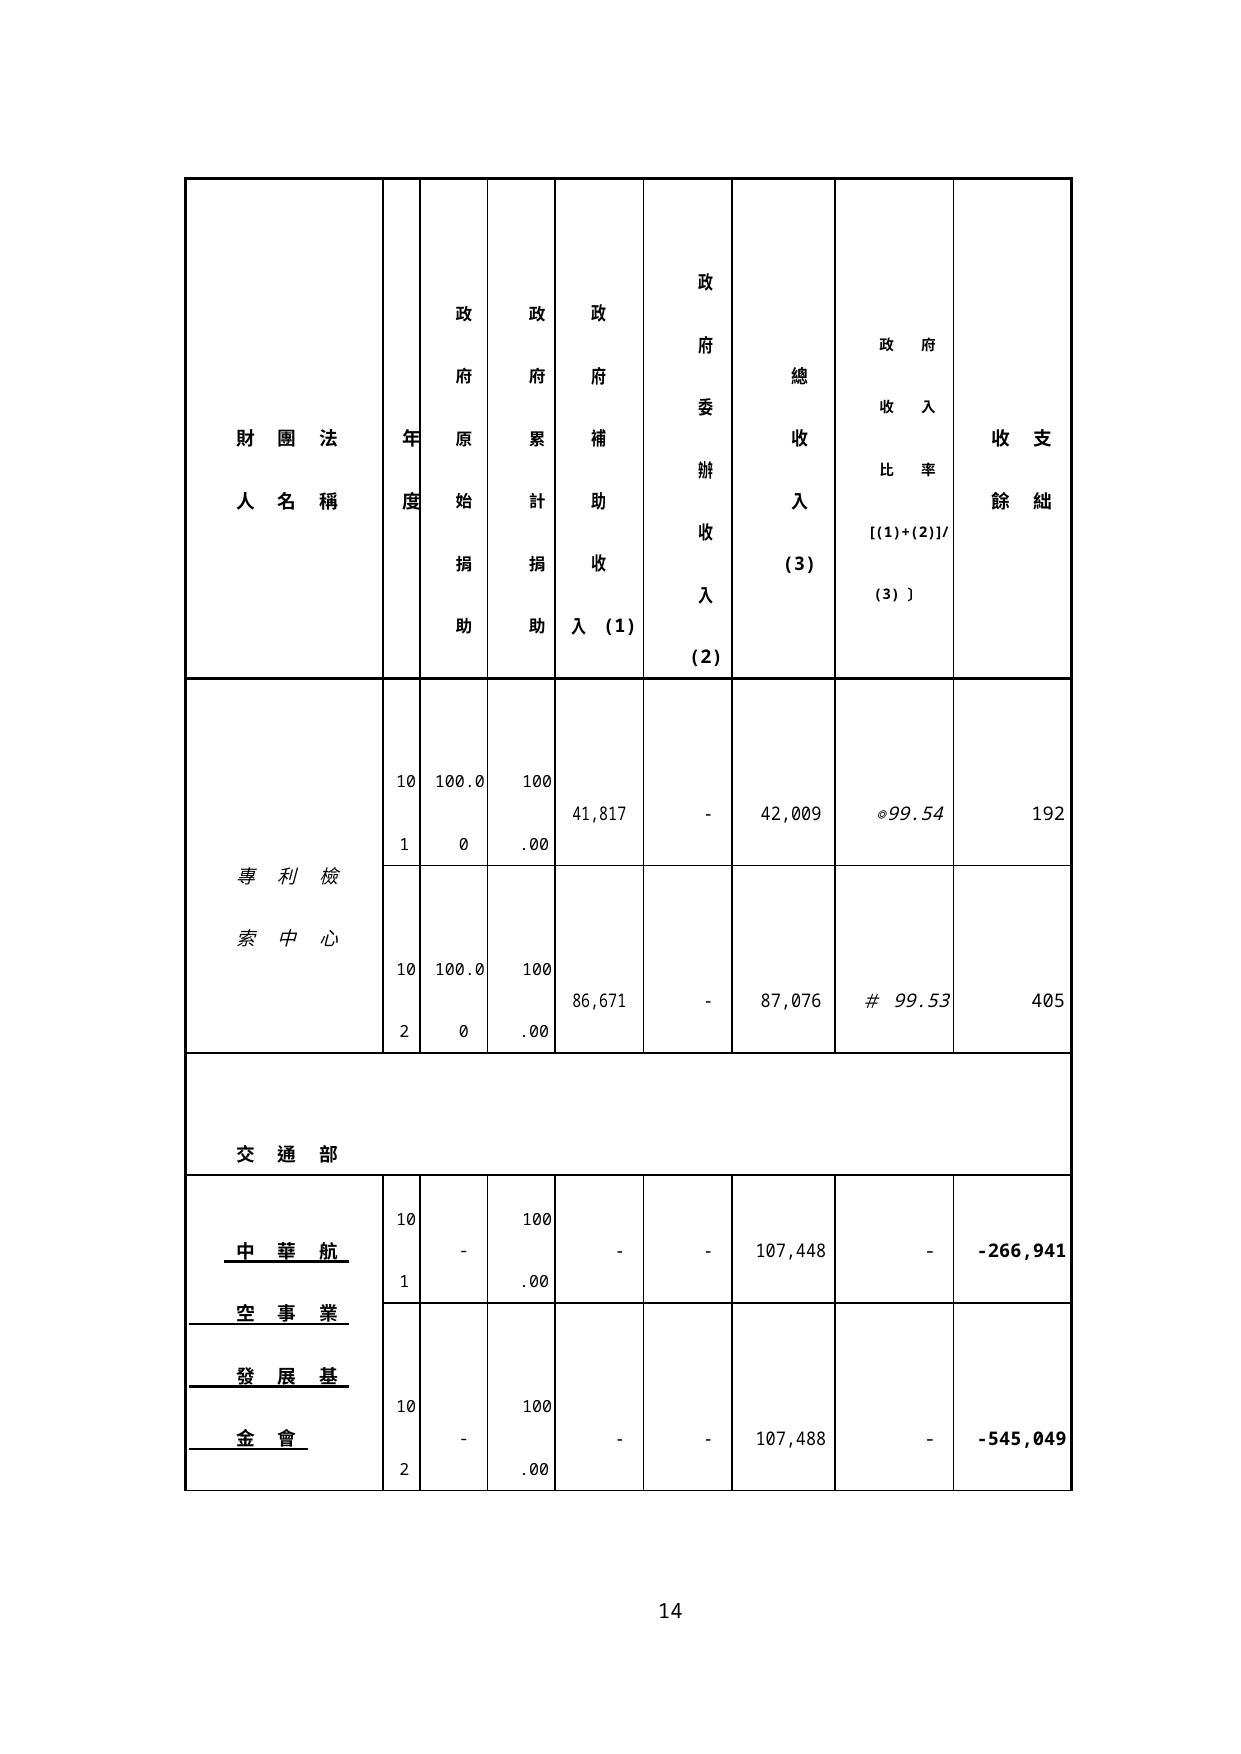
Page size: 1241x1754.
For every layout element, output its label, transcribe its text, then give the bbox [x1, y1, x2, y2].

table_cell - [644, 680, 731, 865]
table_header 總收入 (3) [733, 180, 834, 677]
table_cell 100.00 [488, 1176, 554, 1302]
table_cell 41,817 [556, 680, 643, 865]
table_header 財團法人名稱 [187, 180, 382, 677]
table_cell - [836, 1176, 953, 1302]
table_cell 87,076 [733, 866, 834, 1052]
table_cell 42,009 [733, 680, 834, 865]
table_cell 中華航空事業發展基金會 [187, 1176, 382, 1490]
table_header 收支餘絀 [954, 180, 1070, 677]
table_cell 100.00 [488, 680, 554, 865]
table_cell 交通部 [187, 1054, 1070, 1174]
table_header 年度 [384, 180, 419, 677]
table_cell - [836, 1304, 953, 1490]
table_cell 100.00 [421, 680, 487, 865]
table_cell - [421, 1176, 487, 1302]
table_cell 101 [384, 680, 419, 865]
table_cell ◎99.54 [836, 680, 953, 865]
table_cell 100.00 [421, 866, 487, 1052]
table_cell 專利檢索中心 [187, 680, 382, 1052]
table_cell - [644, 1176, 731, 1302]
table_cell 101 [384, 1176, 419, 1302]
table_cell 107,448 [733, 1176, 834, 1302]
table_cell 100.00 [488, 866, 554, 1052]
table_cell 100.00 [488, 1304, 554, 1490]
table_cell 102 [384, 866, 419, 1052]
table_header 政府委辦收入(2) [644, 180, 731, 677]
table_header 政府收入比率[(1)+(2)]/(3)〕 [836, 180, 953, 677]
table_header 政府補助收入(1) [556, 180, 643, 677]
table_header 政府累計捐助 [488, 180, 554, 677]
table_header 政府原始捐助 [421, 180, 487, 677]
table_cell - [644, 1304, 731, 1490]
table_cell 405 [954, 866, 1070, 1052]
table_cell -545,049 [954, 1304, 1070, 1490]
table_cell -266,941 [954, 1176, 1070, 1302]
table_cell - [644, 866, 731, 1052]
table_cell 192 [954, 680, 1070, 865]
table_cell 86,671 [556, 866, 643, 1052]
table_cell ＃99.53 [836, 866, 953, 1052]
table_cell - [556, 1304, 643, 1490]
table_cell - [556, 1176, 643, 1302]
table_cell 102 [384, 1304, 419, 1490]
table_cell 107,488 [733, 1304, 834, 1490]
table_cell - [421, 1304, 487, 1490]
